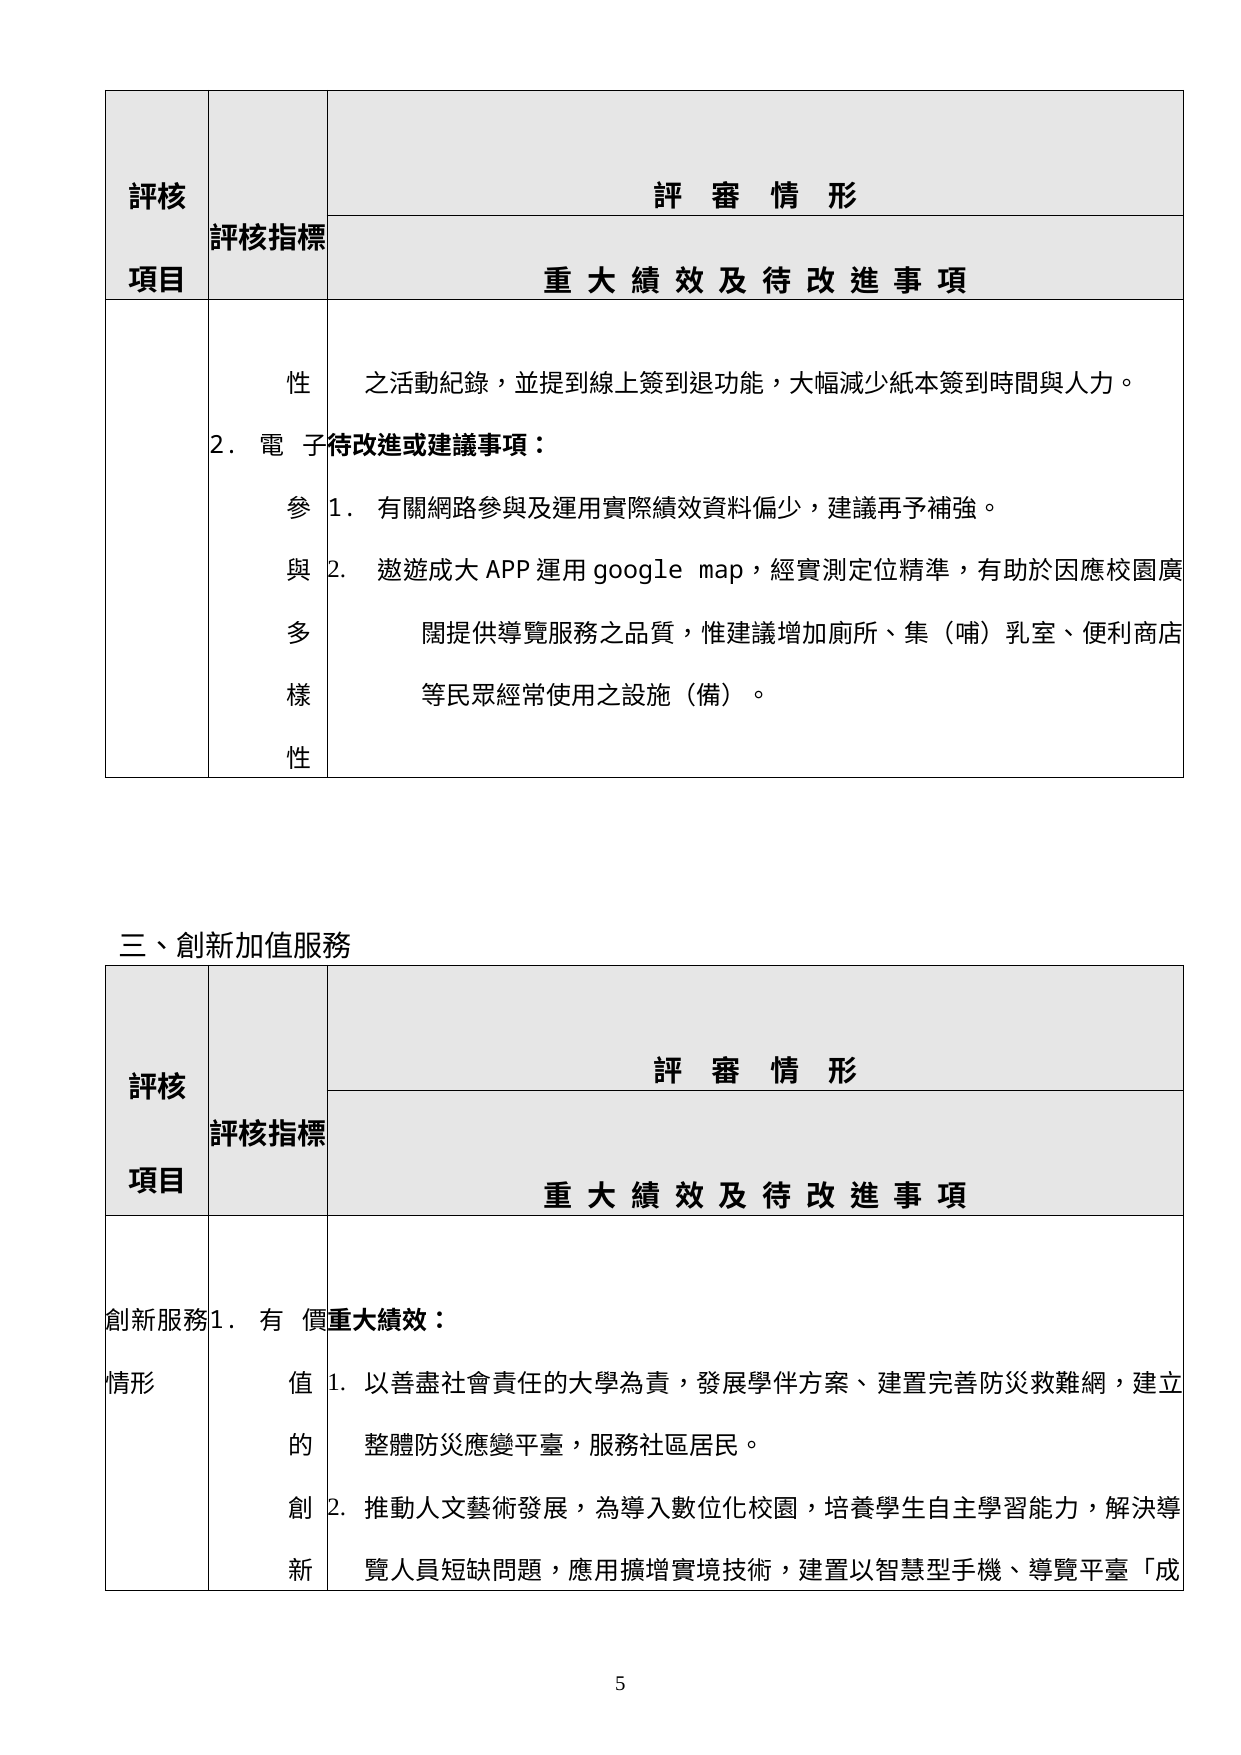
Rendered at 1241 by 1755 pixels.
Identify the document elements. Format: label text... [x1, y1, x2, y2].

text 三、創新加值服務 [118, 902, 1122, 965]
table_header 評 審 情 形 [328, 966, 1183, 1090]
table_cell 有價值的創新服務 創新服務標竿學習效益 組織內部創新機制及運作情形 [209, 1216, 327, 1590]
table_header 評核 項目 [106, 91, 208, 299]
table_cell 之活動紀錄，並提到線上簽到退功能，大幅減少紙本簽到時間與人力。 待改進或建議事項： 有關網路參與及運用實際績效資料偏少，建議再予補強。 遨遊成大APP運用google map，經實測定位精準，有助於因應校園廣闊提供導覽服務之品質，惟建議增加廁所、集（哺）乳室、便利商店等民眾經常使用之設施（備）。 [328, 300, 1183, 777]
table_header 評 審 情 形 [328, 91, 1183, 215]
table_header 評核 項目 [106, 966, 208, 1215]
table_cell 重大績效： 以善盡社會責任的大學為責，發展學伴方案、建置完善防災救難網，建立整體防災應變平臺，服務社區居民。 推動人文藝術發展，為導入數位化校園，培養學生自主學習能力，解決導覽人員短缺問題，應用擴增實境技術，建置以智慧型手機、導覽平臺「成 [328, 1216, 1183, 1590]
table_cell 線上服務量能擴展性 電子參與多樣性 [209, 300, 327, 777]
table_cell 重 大 績 效 及 待 改 進 事 項 [328, 216, 1183, 299]
table_cell 創新服務情形 [106, 1216, 208, 1590]
table_header 評核指標 [209, 966, 327, 1215]
table_cell [106, 300, 208, 777]
table_header 評核指標 [209, 91, 327, 299]
table_cell 重 大 績 效 及 待 改 進 事 項 [328, 1091, 1183, 1215]
